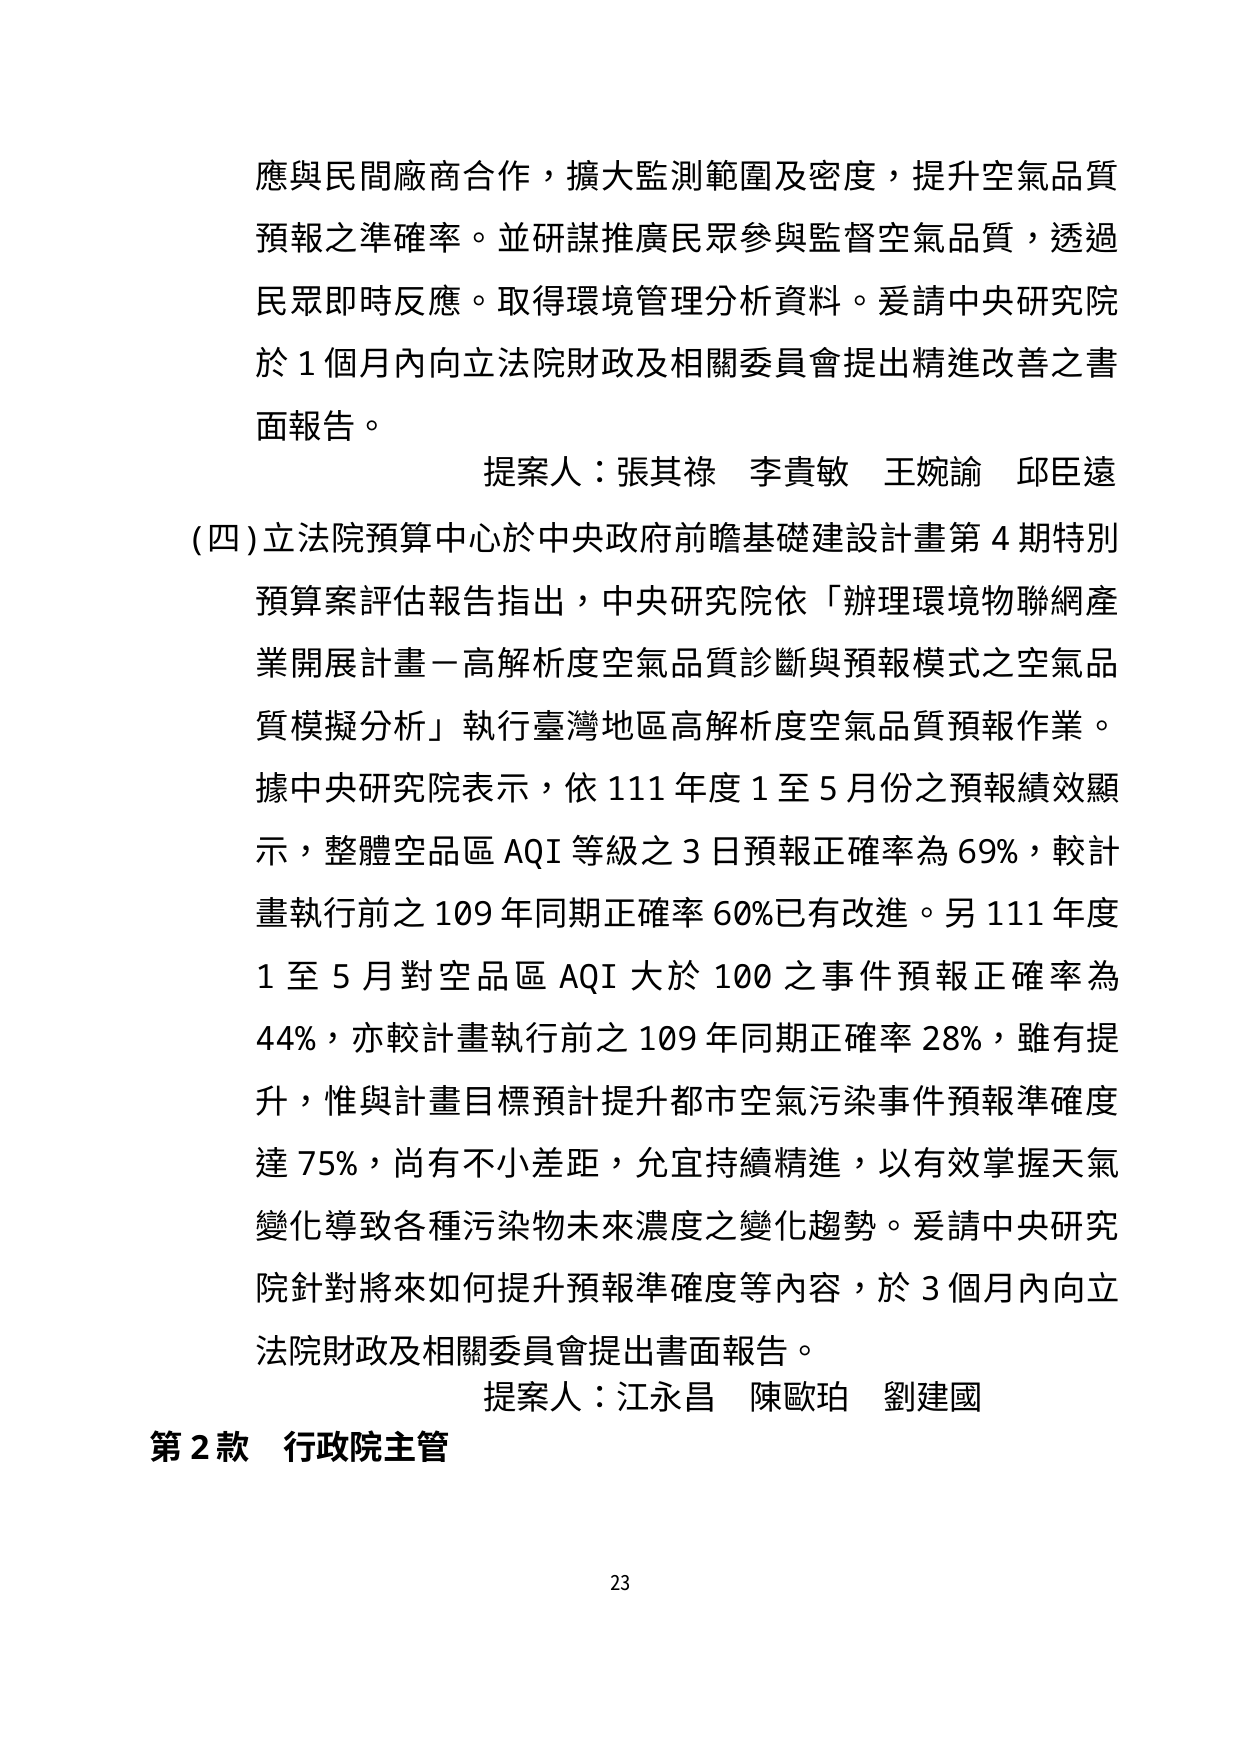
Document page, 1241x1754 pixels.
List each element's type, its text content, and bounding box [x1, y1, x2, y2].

text 應與民間廠商合作，擴大監測範圍及密度，提升空氣品質預報之準確率。並研謀推廣民眾參與監督空氣品質，透過民眾即時反應。取得環境管理分析資料。爰請中央研究院於1個月內向立法院財政及相關委員會提出精進改善之書面報告。 [187, 132, 1120, 444]
text 提案人：張其祿 李貴敏 王婉諭 邱臣遠 [483, 444, 1120, 494]
text (四)立法院預算中心於中央政府前瞻基礎建設計畫第4期特別預算案評估報告指出，中央研究院依「辦理環境物聯網產業開展計畫－高解析度空氣品質診斷與預報模式之空氣品質模擬分析」執行臺灣地區高解析度空氣品質預報作業。據中央研究院表示，依111年度1至5月份之預報績效顯示，整體空品區AQI等級之3日預報正確率為69%，較計畫執行前之109年同期正確率60%已有改進。另111年度1至5月對空品區AQI大於100之事件預報正確率為44%，亦較計畫執行前之109年同期正確率28%，雖有提升，惟與計畫目標預計提升都市空氣污染事件預報準確度達75%，尚有不小差距，允宜持續精進，以有效掌握天氣變化導致各種污染物未來濃度之變化趨勢。爰請中央研究院針對將來如何提升預報準確度等內容，於3個月內向立法院財政及相關委員會提出書面報告。 [187, 494, 1120, 1369]
text 第2款 行政院主管 [149, 1419, 1120, 1469]
text 提案人：江永昌 陳歐珀 劉建國 [483, 1369, 1120, 1419]
